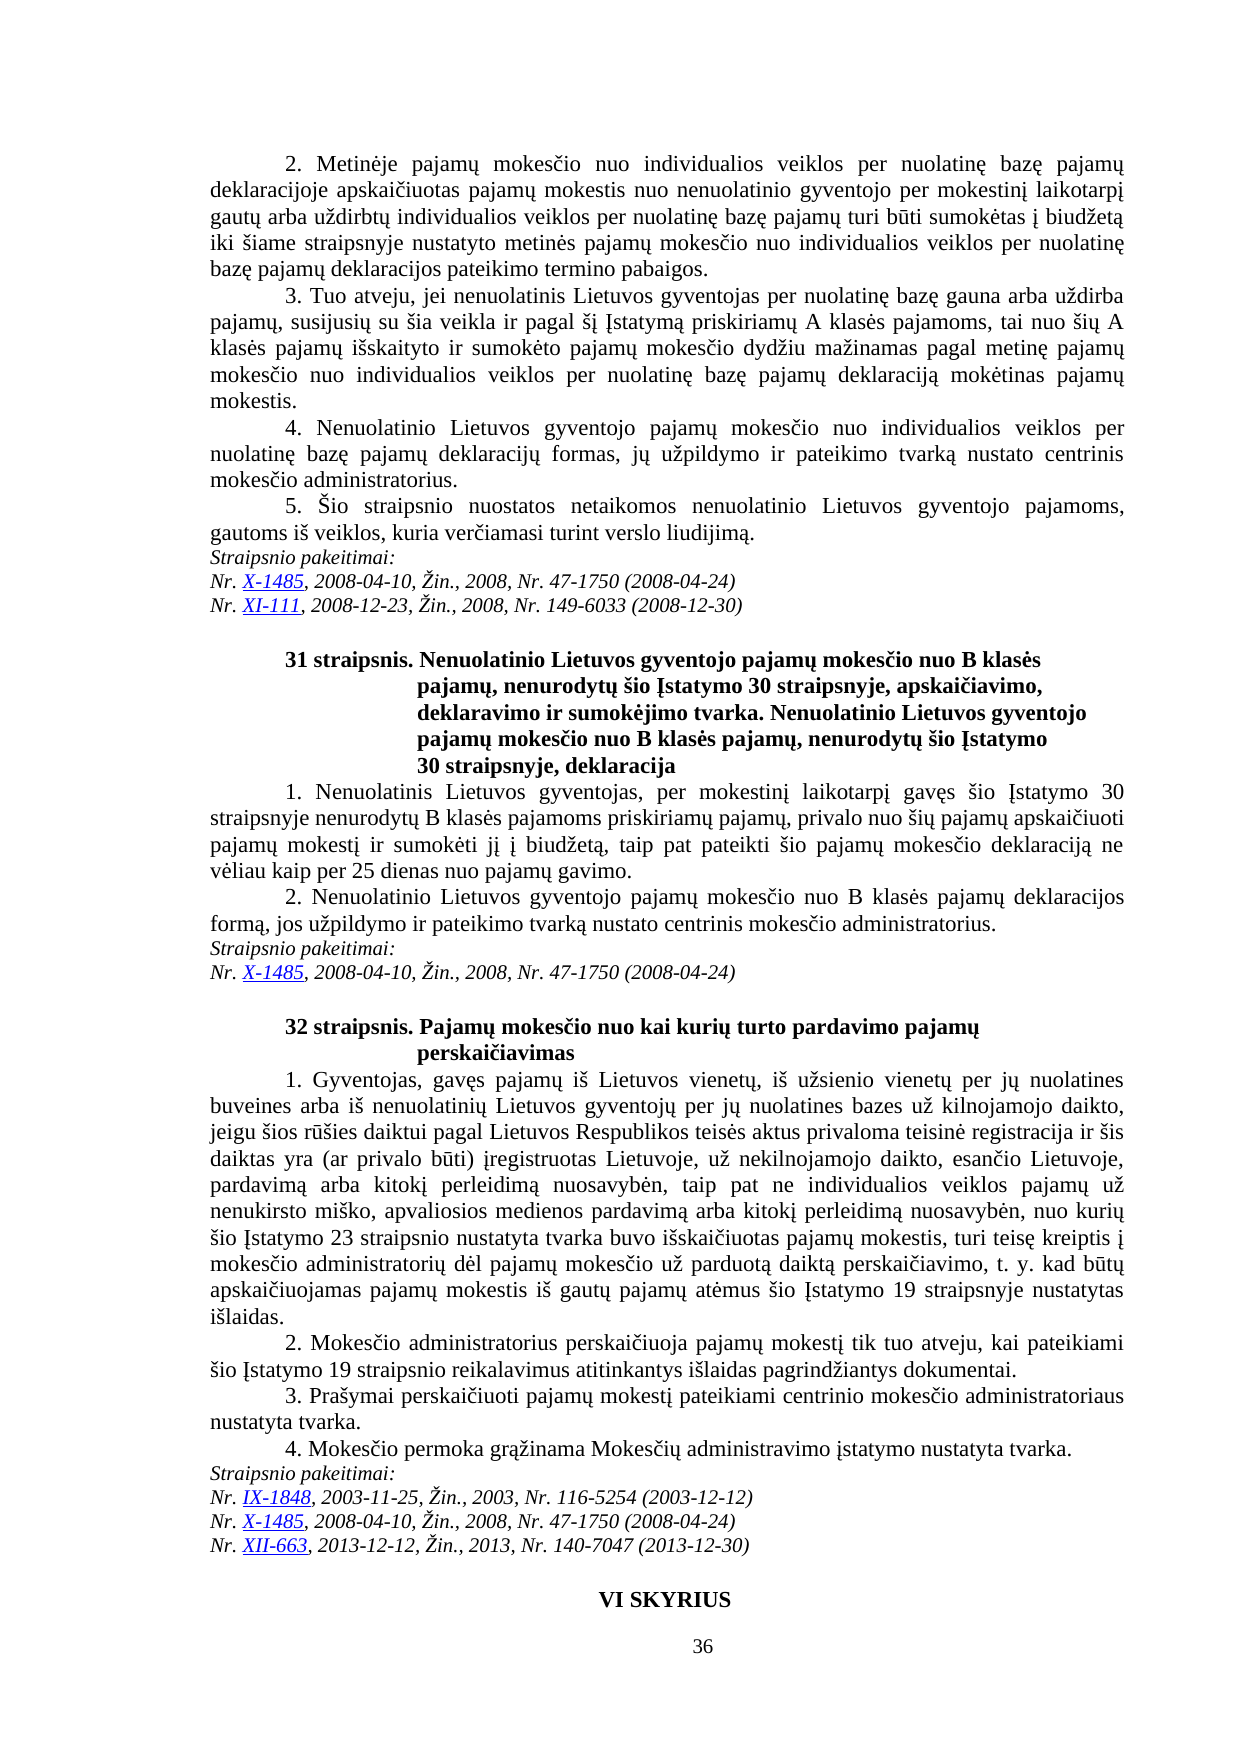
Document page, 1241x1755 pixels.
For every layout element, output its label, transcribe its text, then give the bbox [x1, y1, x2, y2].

text Nr. XI-111, 2008-12-23, Žin., 2008, Nr. 149-6033 (2008-12-30) [210, 593, 1126, 617]
text Nr. XII-663, 2013-12-12, Žin., 2013, Nr. 140-7047 (2013-12-30) [210, 1533, 1126, 1557]
text 2. Mokesčio administratorius perskaičiuoja pajamų mokestį tik tuo atveju, kai pateikiami šio Įstatymo 19 straipsnio reikalavimus atitinkantys išlaidas pagrindžiantys dokumentai. [210, 1329, 1126, 1382]
text 3. Tuo atveju, jei nenuolatinis Lietuvos gyventojas per nuolatinę bazę gauna arba uždirba pajamų, susijusių su šia veikla ir pagal šį Įstatymą priskiriamų A klasės pajamoms, tai nuo šių A klasės pajamų išskaityto ir sumokėto pajamų mokesčio dydžiu mažinamas pagal metinę pajamų mokesčio nuo individualios veiklos per nuolatinę bazę pajamų deklaraciją mokėtinas pajamų mokestis. [210, 282, 1126, 413]
text 3. Prašymai perskaičiuoti pajamų mokestį pateikiami centrinio mokesčio administratoriaus nustatyta tvarka. [210, 1382, 1126, 1435]
text 5. Šio straipsnio nuostatos netaikomos nenuolatinio Lietuvos gyventojo pajamoms, gautoms iš veiklos, kuria verčiamasi turint verslo liudijimą. [210, 493, 1126, 545]
text pajamų mokesčio nuo B klasės pajamų, nenurodytų šio Įstatymo [417, 725, 1126, 752]
text 1. Gyventojas, gavęs pajamų iš Lietuvos vienetų, iš užsienio vienetų per jų nuolatines buveines arba iš nenuolatinių Lietuvos gyventojų per jų nuolatines bazes už kilnojamojo daikto, jeigu šios rūšies daiktui pagal Lietuvos Respublikos teisės aktus privaloma teisinė registracija ir šis daiktas yra (ar privalo būti) įregistruotas Lietuvoje, už nekilnojamojo daikto, esančio Lietuvoje, pardavimą arba kitokį perleidimą nuosavybėn, taip pat ne individualios veiklos pajamų už nenukirsto miško, apvaliosios medienos pardavimą arba kitokį perleidimą nuosavybėn, nuo kurių šio Įstatymo 23 straipsnio nustatyta tvarka buvo išskaičiuotas pajamų mokestis, turi teisę kreiptis į mokesčio administratorių dėl pajamų mokesčio už parduotą daiktą perskaičiavimo, t. y. kad būtų apskaičiuojamas pajamų mokestis iš gautų pajamų atėmus šio Įstatymo 19 straipsnyje nustatytas išlaidas. [210, 1066, 1126, 1329]
text 2. Metinėje pajamų mokesčio nuo individualios veiklos per nuolatinę bazę pajamų deklaracijoje apskaičiuotas pajamų mokestis nuo nenuolatinio gyventojo per mokestinį laikotarpį gautų arba uždirbtų individualios veiklos per nuolatinę bazę pajamų turi būti sumokėtas į biudžetą iki šiame straipsnyje nustatyto metinės pajamų mokesčio nuo individualios veiklos per nuolatinę bazę pajamų deklaracijos pateikimo termino pabaigos. [210, 150, 1126, 282]
text 2. Nenuolatinio Lietuvos gyventojo pajamų mokesčio nuo B klasės pajamų deklaracijos formą, jos užpildymo ir pateikimo tvarką nustato centrinis mokesčio administratorius. [210, 883, 1126, 936]
text Straipsnio pakeitimai: [210, 1461, 1126, 1485]
text 31 straipsnis. Nenuolatinio Lietuvos gyventojo pajamų mokesčio nuo B klasės [285, 646, 1126, 673]
text 30 straipsnyje, deklaracija [417, 752, 1126, 778]
text perskaičiavimas [417, 1039, 1126, 1066]
text 4. Nenuolatinio Lietuvos gyventojo pajamų mokesčio nuo individualios veiklos per nuolatinę bazę pajamų deklaracijų formas, jų užpildymo ir pateikimo tvarką nustato centrinis mokesčio administratorius. [210, 413, 1126, 493]
text Nr. X-1485, 2008-04-10, Žin., 2008, Nr. 47-1750 (2008-04-24) [210, 960, 1126, 984]
text 1. Nenuolatinis Lietuvos gyventojas, per mokestinį laikotarpį gavęs šio Įstatymo 30 straipsnyje nenurodytų B klasės pajamoms priskiriamų pajamų, privalo nuo šių pajamų apskaičiuoti pajamų mokestį ir sumokėti jį į biudžetą, taip pat pateikti šio pajamų mokesčio deklaraciją ne vėliau kaip per 25 dienas nuo pajamų gavimo. [210, 778, 1126, 883]
text 4. Mokesčio permoka grąžinama Mokesčių administravimo įstatymo nustatyta tvarka. [210, 1435, 1126, 1461]
text Nr. X-1485, 2008-04-10, Žin., 2008, Nr. 47-1750 (2008-04-24) [210, 569, 1126, 593]
text VI SKYRIUS [210, 1586, 1126, 1612]
text Nr. X-1485, 2008-04-10, Žin., 2008, Nr. 47-1750 (2008-04-24) [210, 1509, 1126, 1533]
text deklaravimo ir sumokėjimo tvarka. Nenuolatinio Lietuvos gyventojo [417, 699, 1126, 725]
text pajamų, nenurodytų šio Įstatymo 30 straipsnyje, apskaičiavimo, [417, 673, 1126, 699]
text Nr. IX-1848, 2003-11-25, Žin., 2003, Nr. 116-5254 (2003-12-12) [210, 1485, 1126, 1509]
text Straipsnio pakeitimai: [210, 936, 1126, 960]
text Straipsnio pakeitimai: [210, 545, 1126, 569]
text 32 straipsnis. Pajamų mokesčio nuo kai kurių turto pardavimo pajamų [285, 1013, 1126, 1039]
